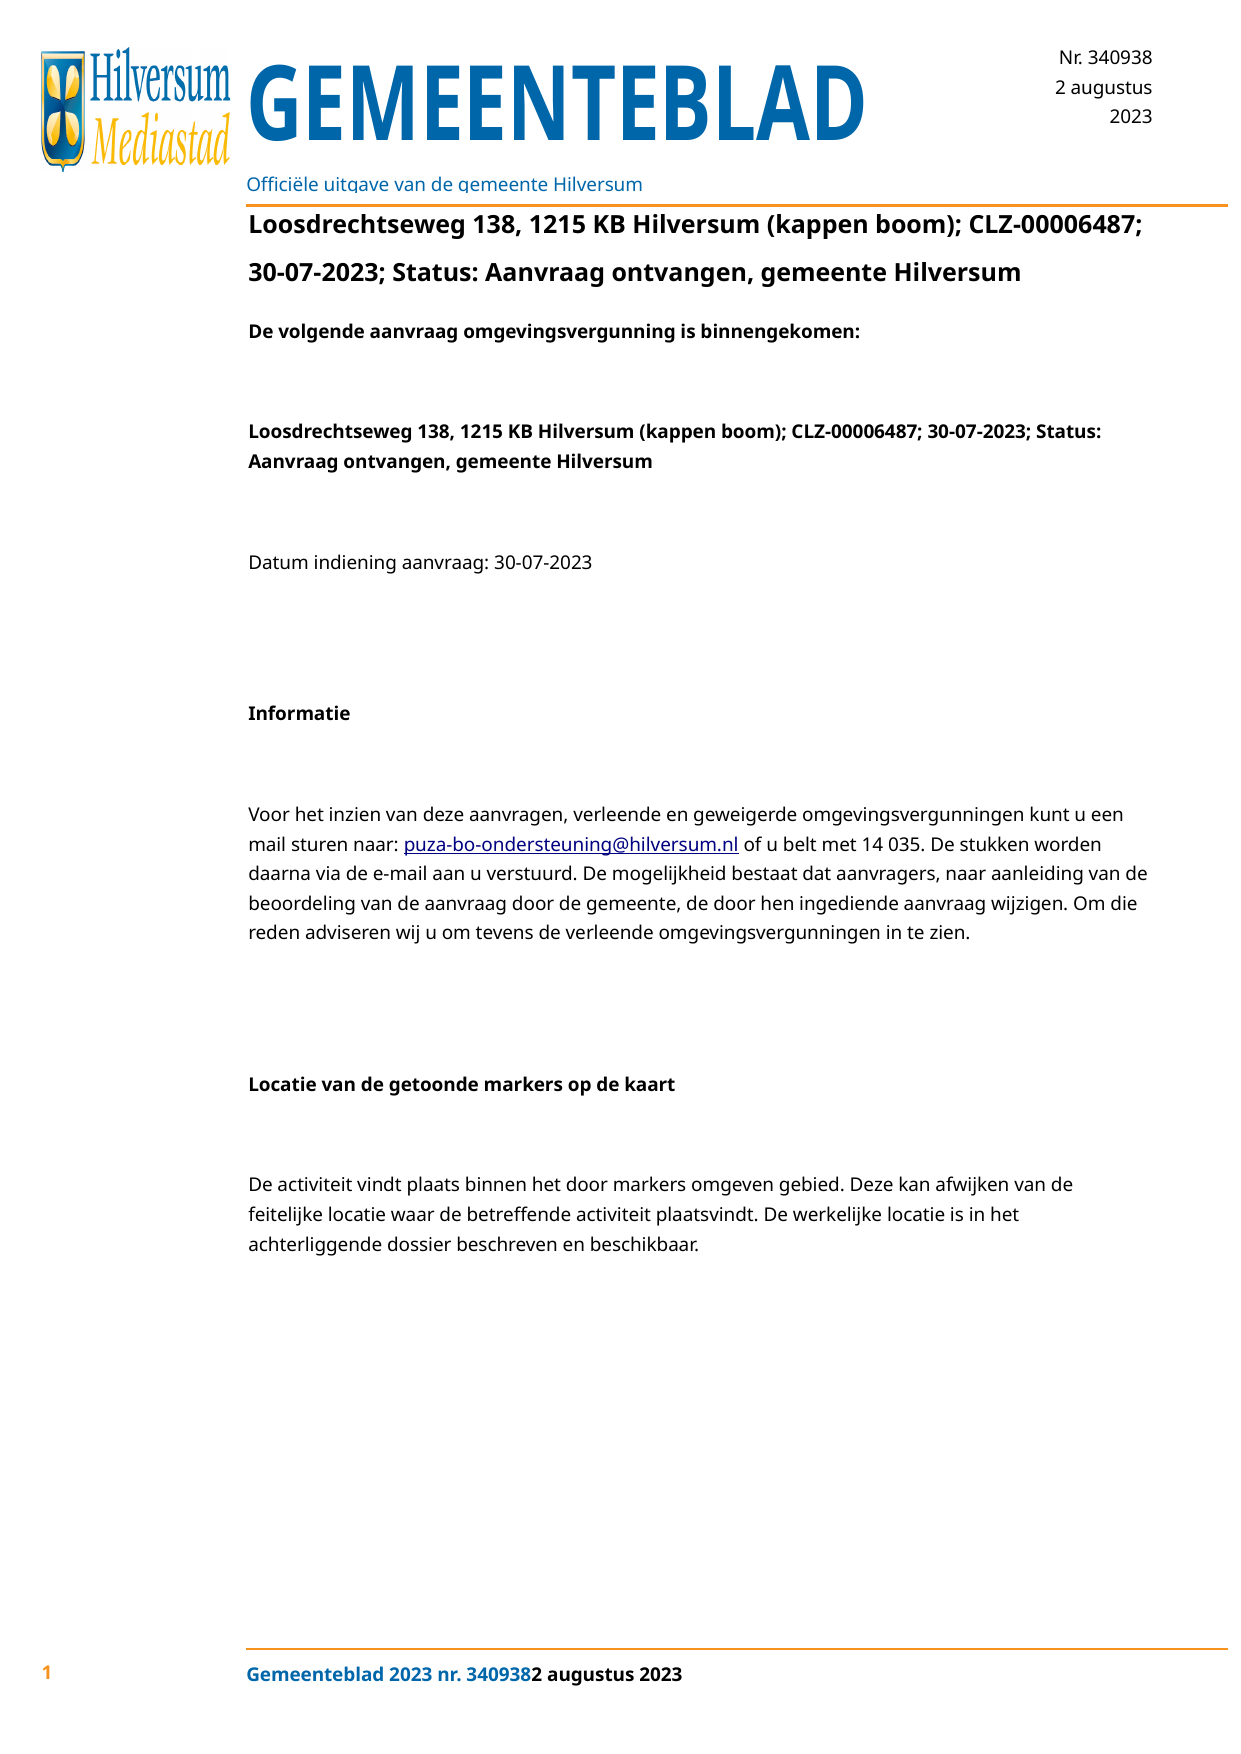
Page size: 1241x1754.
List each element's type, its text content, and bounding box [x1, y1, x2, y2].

text Informatie [248, 700, 1152, 726]
text Loosdrechtseweg 138, 1215 KB Hilversum (kappen boom); CLZ-00006487; 30-07-2023; Status: Aanvraag ontvangen, gemeente Hilversum [248, 207, 1152, 288]
picture [41, 47, 231, 172]
text De volgende aanvraag omgevingsvergunning is binnengekomen: [248, 318, 1152, 344]
text Datum indiening aanvraag: 30-07-2023 [248, 549, 1152, 575]
text De activiteit vindt plaats binnen het door markers omgeven gebied. Deze kan afwijken van de feitelijke locatie waar de betreffende activiteit plaatsvindt. De werkelijke locatie is in het achterliggende dossier beschreven en beschikbaar. [248, 1172, 1152, 1257]
text Voor het inzien van deze aanvragen, verleende en geweigerde omgevingsvergunningen kunt u een mail sturen naar: puza-bo-ondersteuning@hilversum.nl of u belt met 14 035. De stukken worden daarna via de e-mail aan u verstuurd. De mogelijkheid bestaat dat aanvragers, naar aanleiding van de beoordeling van de aanvraag door de gemeente, de door hen ingediende aanvraag wijzigen. Om die reden adviseren wij u om tevens de verleende omgevingsvergunningen in te zien. [248, 801, 1152, 945]
text Locatie van de getoonde markers op de kaart [248, 1071, 1152, 1097]
text Loosdrechtseweg 138, 1215 KB Hilversum (kappen boom); CLZ-00006487; 30-07-2023; Status: Aanvraag ontvangen, gemeente Hilversum [248, 419, 1152, 474]
